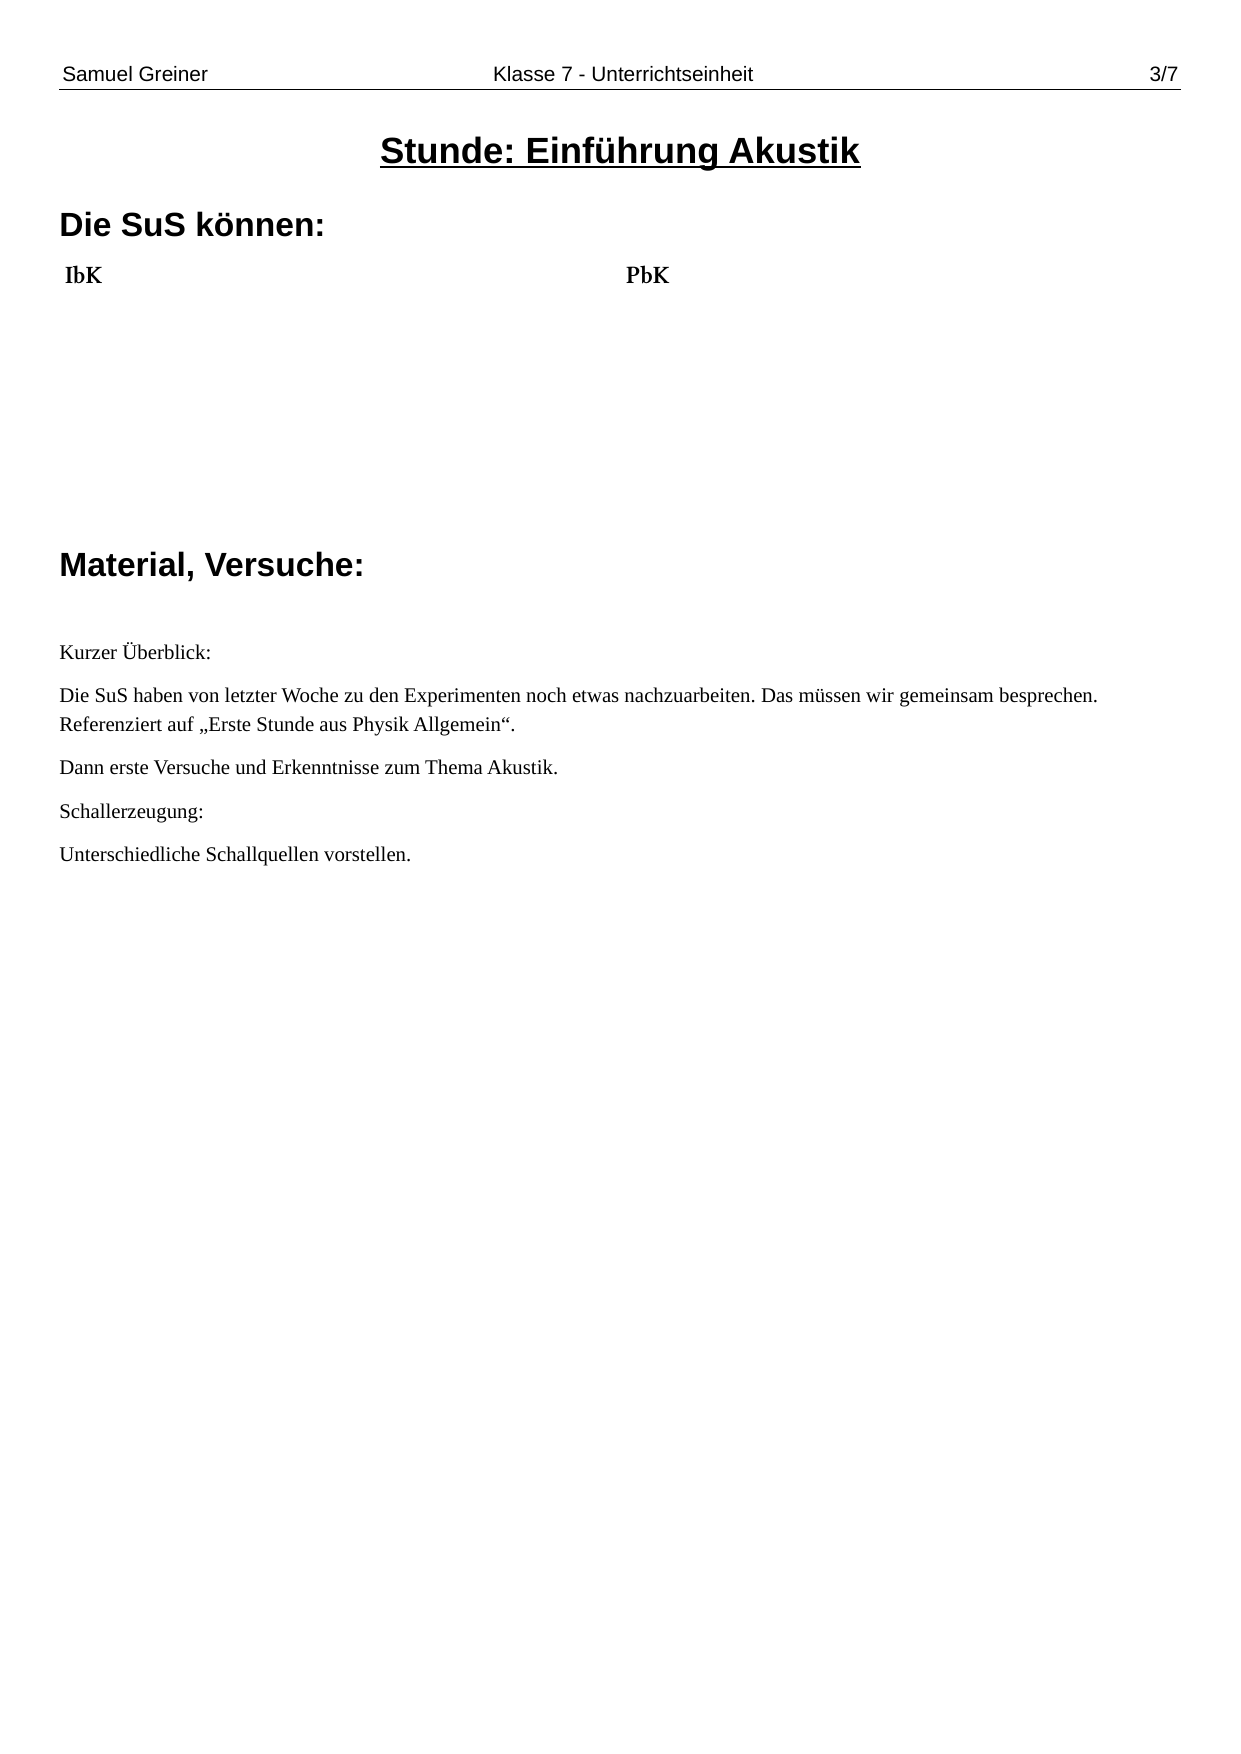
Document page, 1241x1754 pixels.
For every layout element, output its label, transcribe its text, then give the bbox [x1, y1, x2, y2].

table_cell [620, 456, 1181, 496]
text Dann erste Versuche und Erkenntnisse zum Thema Akustik. [59, 755, 1181, 779]
table_cell [620, 296, 1181, 336]
table_cell [59, 416, 620, 456]
table_cell [59, 456, 620, 496]
table_cell [59, 296, 620, 336]
subtitle Die SuS können: [59, 204, 1181, 243]
table_cell [59, 336, 620, 376]
subtitle Stunde: Einführung Akustik [59, 129, 1181, 171]
subtitle Material, Versuche: [59, 545, 1181, 584]
text Schallerzeugung: [59, 799, 1181, 823]
text Unterschiedliche Schallquellen vorstellen. [59, 842, 1181, 895]
text Kurzer Überblick: [59, 639, 1181, 664]
text Die SuS haben von letzter Woche zu den Experimenten noch etwas nachzuarbeiten. Das müssen wir gemeinsam besprechen. Referenziert auf „Erste Stunde aus Physik Allgemein“. [59, 683, 1181, 736]
table_header PbK [620, 256, 1181, 296]
table_cell [59, 376, 620, 416]
table_cell [620, 376, 1181, 416]
table_cell [620, 416, 1181, 456]
table_cell [620, 336, 1181, 376]
table_header IbK [59, 256, 620, 296]
